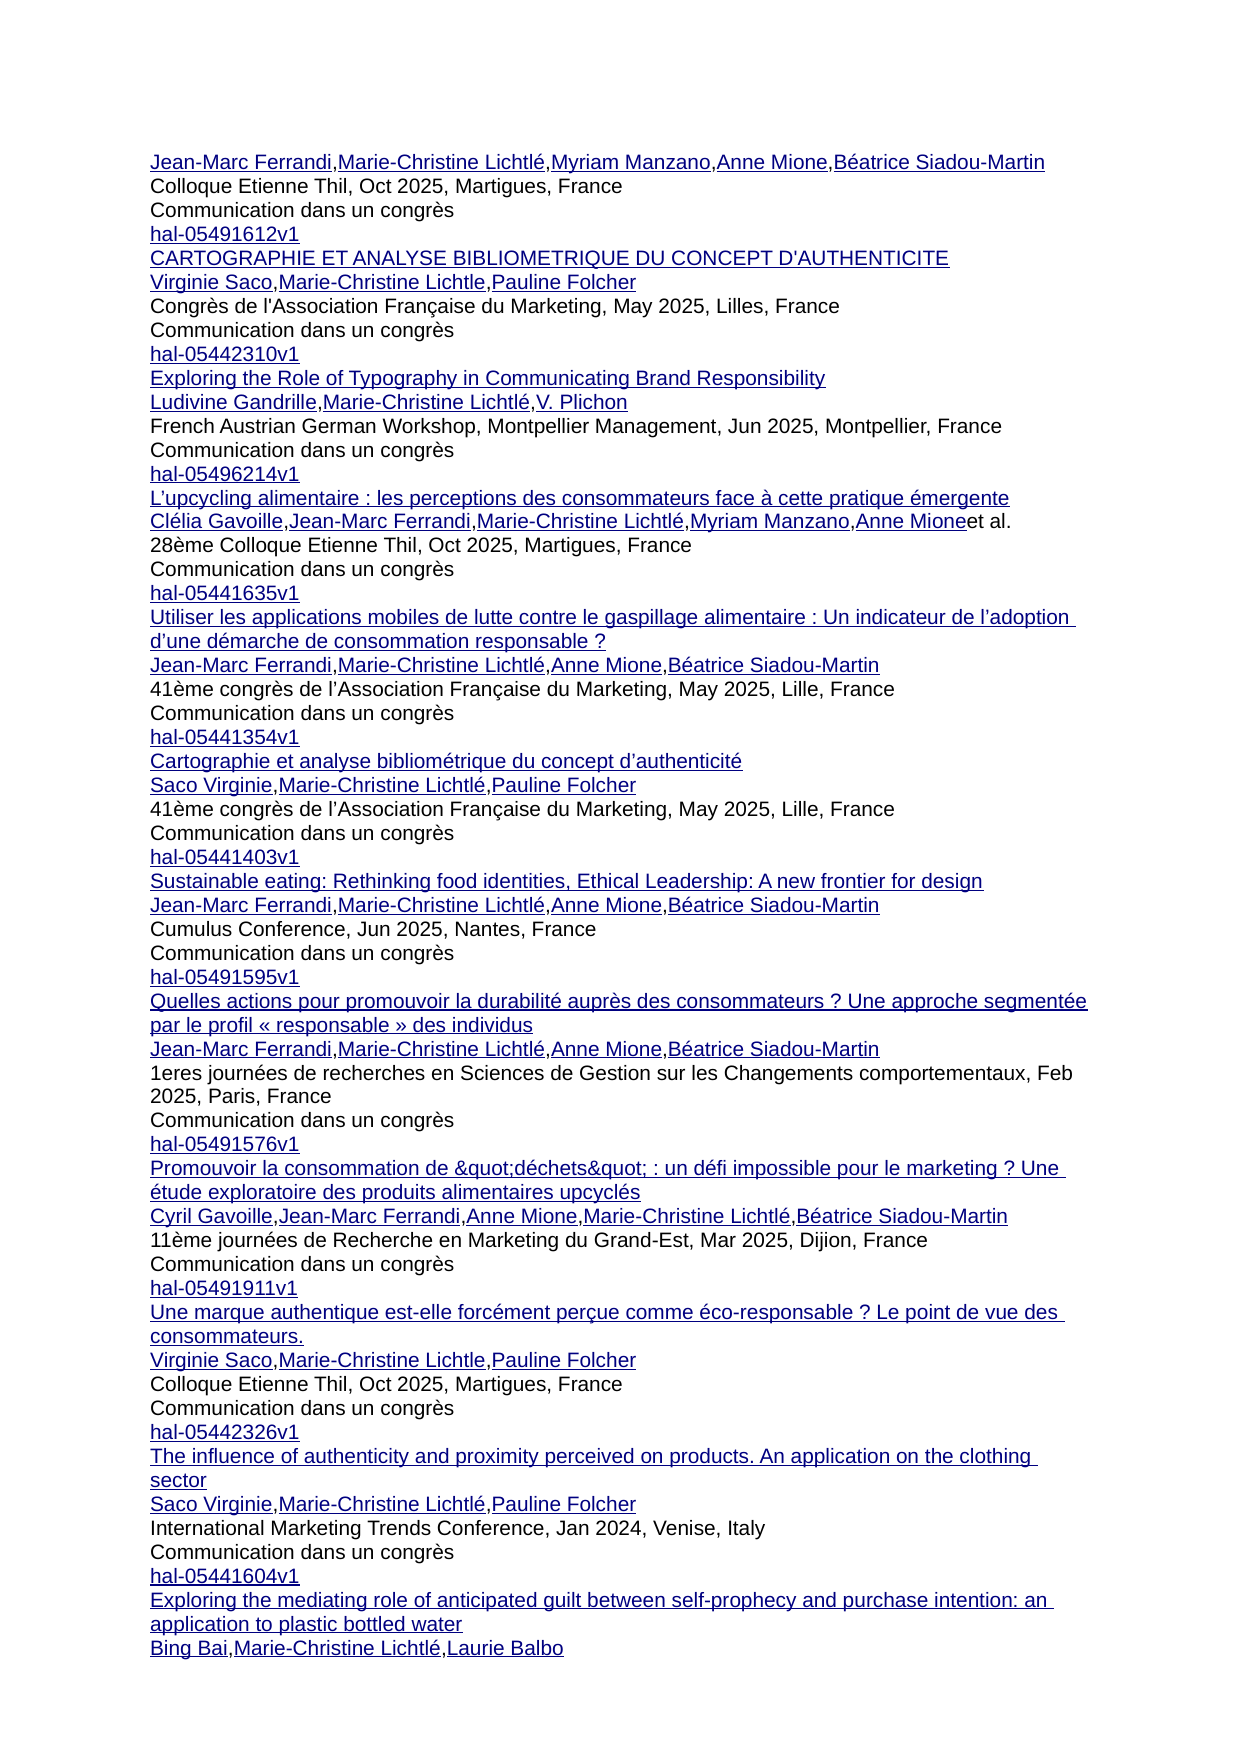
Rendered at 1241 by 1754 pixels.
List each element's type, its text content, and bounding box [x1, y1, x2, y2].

table_cell Jean-Marc Ferrandi,Marie-Christine Lichtlé,Myriam Manzano,Anne Mione,Béatrice Siadou-Martin Colloque Etienne Thil, Oct 2025, Martigues, France Communication dans un congrès hal-05491612v1 [150, 150, 1090, 246]
table_cell Exploring the mediating role of anticipated guilt between self-prophecy and purchase intention: an application to plastic bottled water Bing Bai,Marie-Christine Lichtlé,Laurie Balbo [150, 1588, 1090, 1659]
table_cell Promouvoir la consommation de &quot;déchets&quot; : un défi impossible pour le marketing ? Une étude exploratoire des produits alimentaires upcyclés Cyril Gavoille,Jean-Marc Ferrandi,Anne Mione,Marie-Christine Lichtlé,Béatrice Siadou-Martin 11ème journées de Recherche en Marketing du Grand-Est, Mar 2025, Dijion, France Communication dans un congrès hal-05491911v1 [150, 1156, 1090, 1300]
table_cell Sustainable eating: Rethinking food identities, Ethical Leadership: A new frontier for design Jean-Marc Ferrandi,Marie-Christine Lichtlé,Anne Mione,Béatrice Siadou-Martin Cumulus Conference, Jun 2025, Nantes, France Communication dans un congrès hal-05491595v1 [150, 869, 1090, 988]
table_cell Une marque authentique est-elle forcément perçue comme éco-responsable ? Le point de vue des consommateurs. Virginie Saco,Marie-Christine Lichtle,Pauline Folcher Colloque Etienne Thil, Oct 2025, Martigues, France Communication dans un congrès hal-05442326v1 [150, 1300, 1090, 1444]
table_cell Cartographie et analyse bibliométrique du concept d’authenticité Saco Virginie,Marie-Christine Lichtlé,Pauline Folcher 41ème congrès de l’Association Française du Marketing, May 2025, Lille, France Communication dans un congrès hal-05441403v1 [150, 749, 1090, 869]
table_cell CARTOGRAPHIE ET ANALYSE BIBLIOMETRIQUE DU CONCEPT D'AUTHENTICITE Virginie Saco,Marie-Christine Lichtle,Pauline Folcher Congrès de l'Association Française du Marketing, May 2025, Lilles, France Communication dans un congrès hal-05442310v1 [150, 246, 1090, 366]
table_cell Utiliser les applications mobiles de lutte contre le gaspillage alimentaire : Un indicateur de l’adoption d’une démarche de consommation responsable ? Jean-Marc Ferrandi,Marie-Christine Lichtlé,Anne Mione,Béatrice Siadou-Martin 41ème congrès de l’Association Française du Marketing, May 2025, Lille, France Communication dans un congrès hal-05441354v1 [150, 605, 1090, 749]
table_cell The influence of authenticity and proximity perceived on products. An application on the clothing sector Saco Virginie,Marie-Christine Lichtlé,Pauline Folcher International Marketing Trends Conference, Jan 2024, Venise, Italy Communication dans un congrès hal-05441604v1 [150, 1444, 1090, 1587]
table_cell Quelles actions pour promouvoir la durabilité auprès des consommateurs ? Une approche segmentée par le profil « responsable » des individus Jean-Marc Ferrandi,Marie-Christine Lichtlé,Anne Mione,Béatrice Siadou-Martin 1eres journées de recherches en Sciences de Gestion sur les Changements comportementaux, Feb 2025, Paris, France Communication dans un congrès hal-05491576v1 [150, 989, 1090, 1156]
table_cell L’upcycling alimentaire : les perceptions des consommateurs face à cette pratique émergente Clélia Gavoille,Jean-Marc Ferrandi,Marie-Christine Lichtlé,Myriam Manzano,Anne Mioneet al. 28ème Colloque Etienne Thil, Oct 2025, Martigues, France Communication dans un congrès hal-05441635v1 [150, 485, 1090, 605]
table_cell Exploring the Role of Typography in Communicating Brand Responsibility Ludivine Gandrille,Marie-Christine Lichtlé,V. Plichon French Austrian German Workshop, Montpellier Management, Jun 2025, Montpellier, France Communication dans un congrès hal-05496214v1 [150, 366, 1090, 485]
